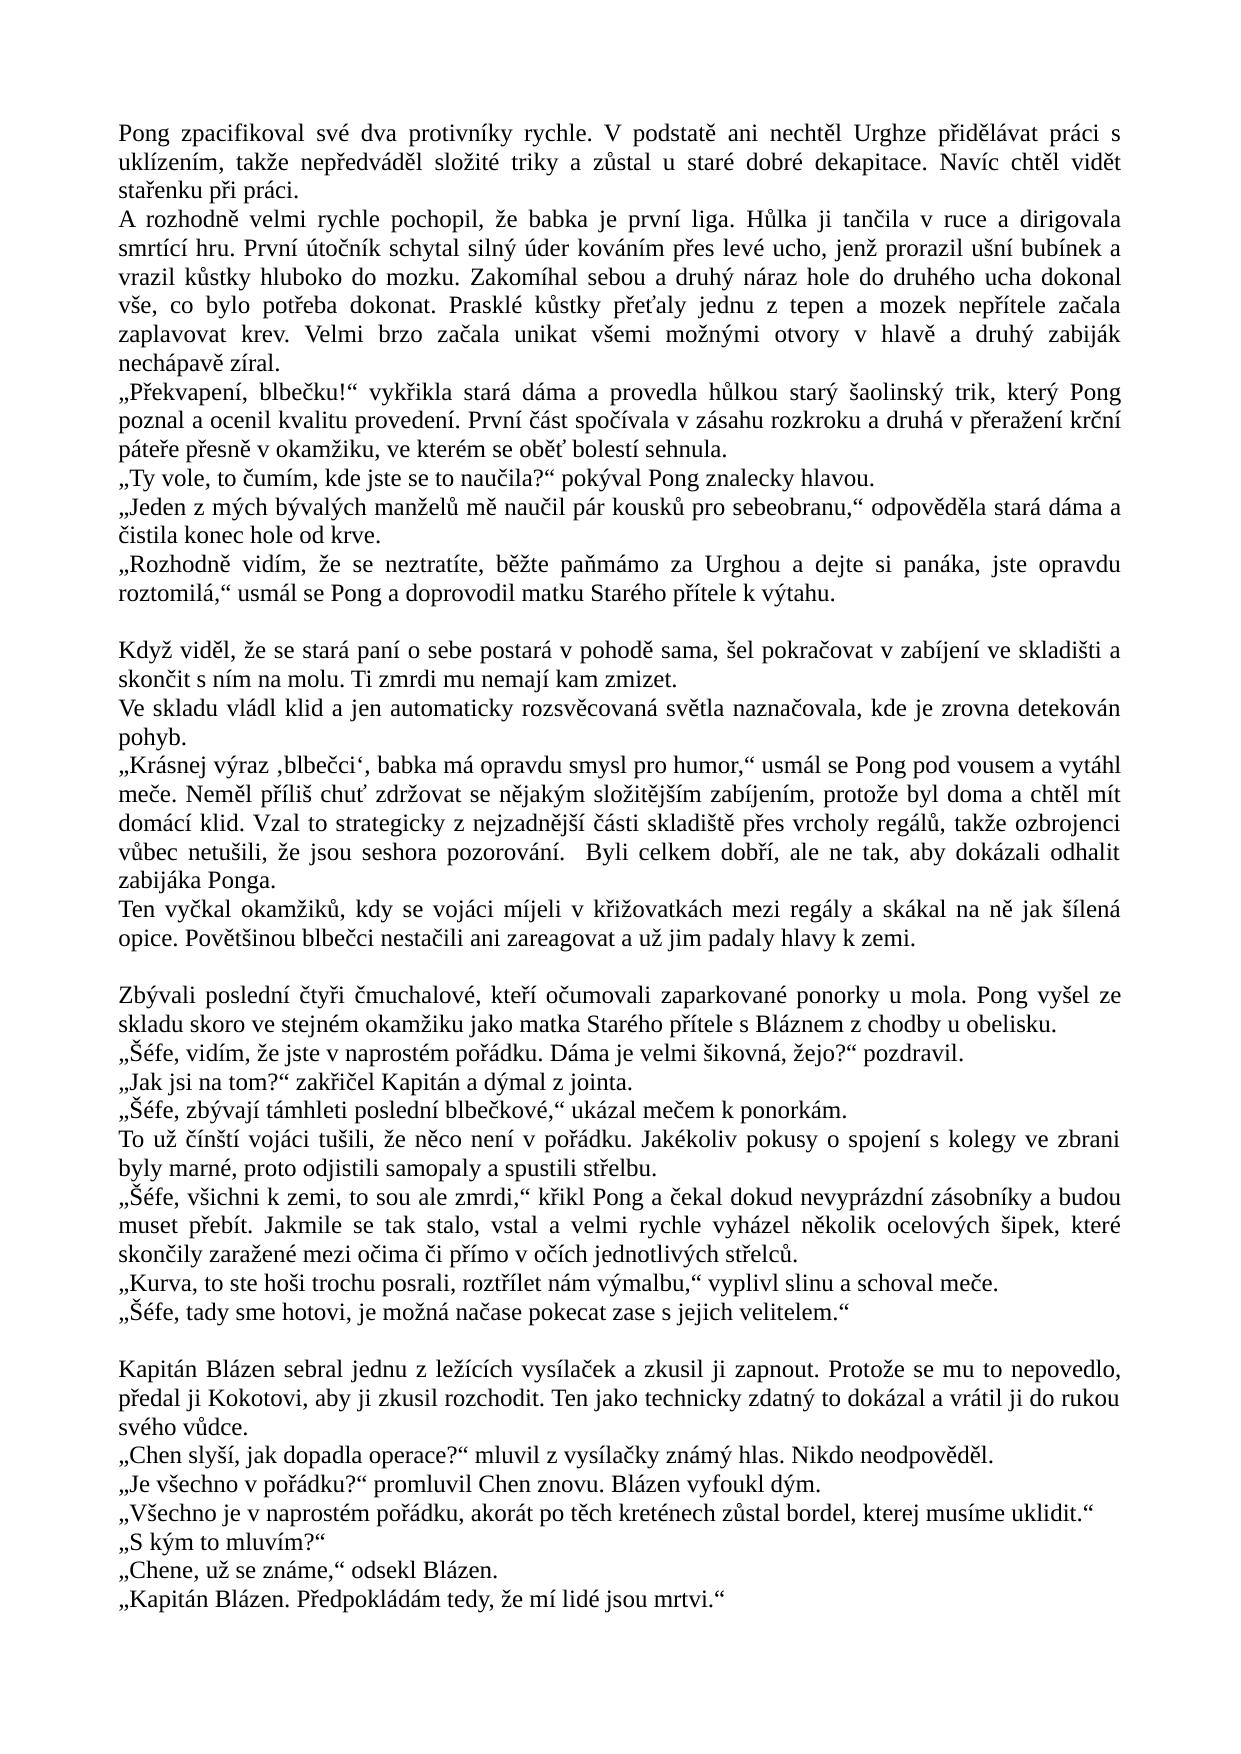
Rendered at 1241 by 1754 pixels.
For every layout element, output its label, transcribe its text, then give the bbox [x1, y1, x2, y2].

text Pong zpacifikoval své dva protivníky rychle. V podstatě ani nechtěl Urghze přidělávat práci s uklízením, takže nepředváděl složité triky a zůstal u staré dobré dekapitace. Navíc chtěl vidět stařenku při práci. [118, 118, 1122, 204]
text „Jak jsi na tom?“ zakřičel Kapitán a dýmal z jointa. [118, 1067, 1122, 1096]
text „Kurva, to ste hoši trochu posrali, roztřílet nám výmalbu,“ vyplivl slinu a schoval meče. [118, 1268, 1122, 1297]
text To už čínští vojáci tušili, že něco není v pořádku. Jakékoliv pokusy o spojení s kolegy ve zbrani byly marné, proto odjistili samopaly a spustili střelbu. [118, 1124, 1122, 1182]
text „Ty vole, to čumím, kde jste se to naučila?“ pokýval Pong znalecky hlavou. [118, 463, 1122, 492]
text „S kým to mluvím?“ [118, 1527, 1122, 1556]
text „Překvapení, blbečku!“ vykřikla stará dáma a provedla hůlkou starý šaolinský trik, který Pong poznal a ocenil kvalitu provedení. První část spočívala v zásahu rozkroku a druhá v přeražení krční páteře přesně v okamžiku, ve kterém se oběť bolestí sehnula. [118, 377, 1122, 463]
text Zbývali poslední čtyři čmuchalové, kteří očumovali zaparkované ponorky u mola. Pong vyšel ze skladu skoro ve stejném okamžiku jako matka Starého přítele s Bláznem z chodby u obelisku. [118, 981, 1122, 1038]
text Ten vyčkal okamžiků, kdy se vojáci míjeli v křižovatkách mezi regály a skákal na ně jak šílená opice. Povětšinou blbečci nestačili ani zareagovat a už jim padaly hlavy k zemi. [118, 894, 1122, 952]
text „Chen slyší, jak dopadla operace?“ mluvil z vysílačky známý hlas. Nikdo neodpověděl. [118, 1441, 1122, 1469]
text Když viděl, že se stará paní o sebe postará v pohodě sama, šel pokračovat v zabíjení ve skladišti a skončit s ním na molu. Ti zmrdi mu nemají kam zmizet. [118, 636, 1122, 693]
text „Je všechno v pořádku?“ promluvil Chen znovu. Blázen vyfoukl dým. [118, 1469, 1122, 1498]
text Ve skladu vládl klid a jen automaticky rozsvěcovaná světla naznačovala, kde je zrovna detekován pohyb. [118, 693, 1122, 751]
text „Šéfe, všichni k zemi, to sou ale zmrdi,“ křikl Pong a čekal dokud nevyprázdní zásobníky a budou muset přebít. Jakmile se tak stalo, vstal a velmi rychle vyházel několik ocelových šipek, které skončily zaražené mezi očima či přímo v očích jednotlivých střelců. [118, 1182, 1122, 1268]
text Kapitán Blázen sebral jednu z ležících vysílaček a zkusil ji zapnout. Protože se mu to nepovedlo, předal ji Kokotovi, aby ji zkusil rozchodit. Ten jako technicky zdatný to dokázal a vrátil ji do rukou svého vůdce. [118, 1354, 1122, 1441]
text „Chene, už se známe,“ odsekl Blázen. [118, 1556, 1122, 1584]
text „Šéfe, vidím, že jste v naprostém pořádku. Dáma je velmi šikovná, žejo?“ pozdravil. [118, 1038, 1122, 1067]
text „Šéfe, zbývají támhleti poslední blbečkové,“ ukázal mečem k ponorkám. [118, 1096, 1122, 1124]
text „Všechno je v naprostém pořádku, akorát po těch kreténech zůstal bordel, kterej musíme uklidit.“ [118, 1498, 1122, 1527]
text „Krásnej výraz ‚blbečci‘, babka má opravdu smysl pro humor,“ usmál se Pong pod vousem a vytáhl meče. Neměl příliš chuť zdržovat se nějakým složitějším zabíjením, protože byl doma a chtěl mít domácí klid. Vzal to strategicky z nejzadnější části skladiště přes vrcholy regálů, takže ozbrojenci vůbec netušili, že jsou seshora pozorování. Byli celkem dobří, ale ne tak, aby dokázali odhalit zabijáka Ponga. [118, 751, 1122, 894]
text „Šéfe, tady sme hotovi, je možná načase pokecat zase s jejich velitelem.“ [118, 1297, 1122, 1326]
text „Jeden z mých bývalých manželů mě naučil pár kousků pro sebeobranu,“ odpověděla stará dáma a čistila konec hole od krve. [118, 492, 1122, 549]
text „Rozhodně vidím, že se neztratíte, běžte paňmámo za Urghou a dejte si panáka, jste opravdu roztomilá,“ usmál se Pong a doprovodil matku Starého přítele k výtahu. [118, 549, 1122, 607]
text A rozhodně velmi rychle pochopil, že babka je první liga. Hůlka ji tančila v ruce a dirigovala smrtící hru. První útočník schytal silný úder kováním přes levé ucho, jenž prorazil ušní bubínek a vrazil kůstky hluboko do mozku. Zakomíhal sebou a druhý náraz hole do druhého ucha dokonal vše, co bylo potřeba dokonat. Prasklé kůstky přeťaly jednu z tepen a mozek nepřítele začala zaplavovat krev. Velmi brzo začala unikat všemi možnými otvory v hlavě a druhý zabiják nechápavě zíral. [118, 204, 1122, 377]
text „Kapitán Blázen. Předpokládám tedy, že mí lidé jsou mrtvi.“ [118, 1584, 1122, 1613]
